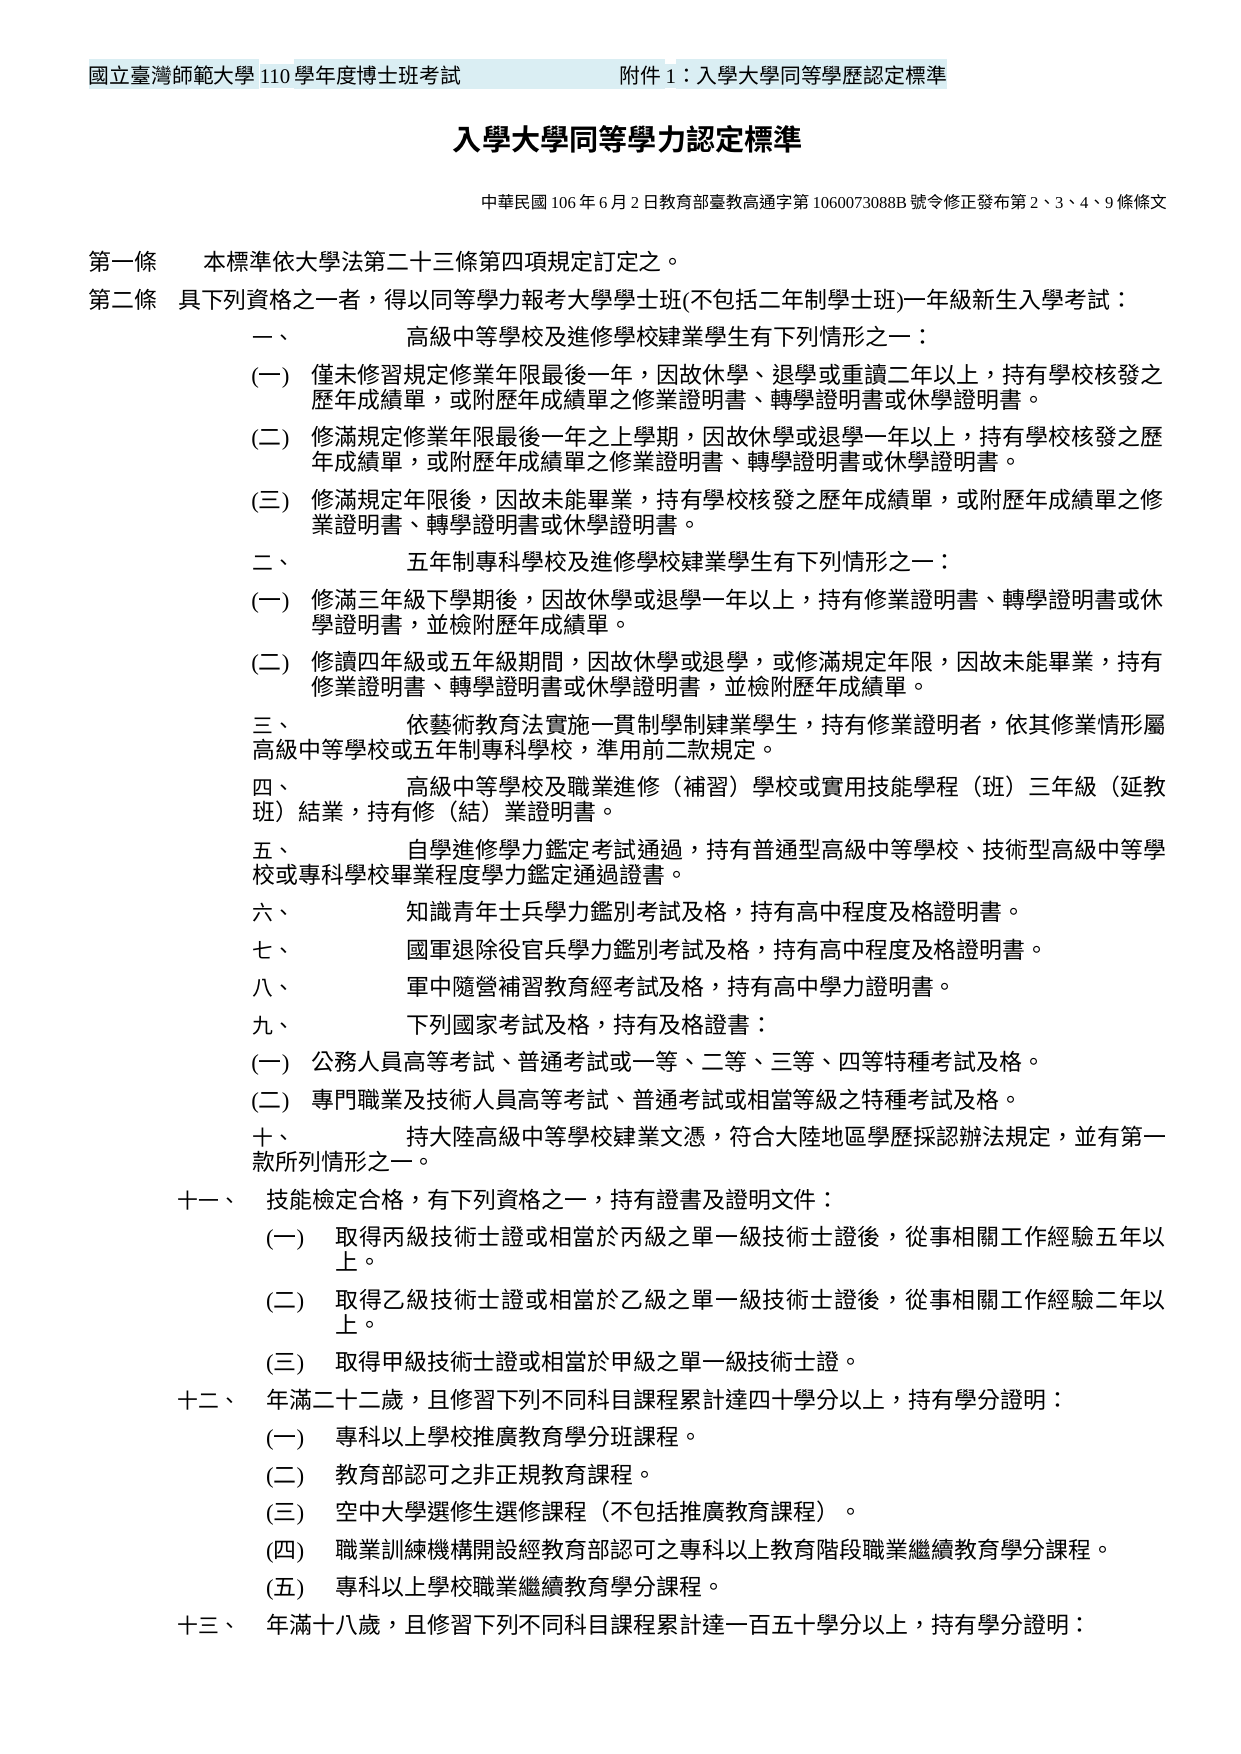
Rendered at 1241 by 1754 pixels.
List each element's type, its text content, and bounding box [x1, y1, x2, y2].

list 自學進修學力鑑定考試通過，持有普通型高級中等學校、技術型高級中等學校或專科學校畢業程度學力鑑定通過證書。 [252, 838, 1167, 888]
list 空中大學選修生選修課程（不包括推廣教育課程）。 [266, 1501, 1167, 1526]
text 第一條 本標準依大學法第二十三條第四項規定訂定之。 [89, 251, 1167, 276]
list 下列國家考試及格，持有及格證書： [252, 1013, 1167, 1038]
list 年滿十八歲，且修習下列不同科目課程累計達一百五十學分以上，持有學分證明： [177, 1613, 1167, 1638]
list 教育部認可之非正規教育課程。 [266, 1463, 1167, 1488]
list 取得丙級技術士證或相當於丙級之單一級技術士證後，從事相關工作經驗五年以上。 [266, 1226, 1167, 1276]
list 取得乙級技術士證或相當於乙級之單一級技術士證後，從事相關工作經驗二年以上。 [266, 1288, 1167, 1338]
text 第二條 具下列資格之一者，得以同等學力報考大學學士班(不包括二年制學士班)一年級新生入學考試： [89, 288, 1167, 313]
list 五年制專科學校及進修學校肄業學生有下列情形之一： [252, 551, 1167, 576]
list 修滿規定修業年限最後一年之上學期，因故休學或退學一年以上，持有學校核發之歷年成績單，或附歷年成績單之修業證明書、轉學證明書或休學證明書。 [251, 426, 1167, 476]
list 修讀四年級或五年級期間，因故休學或退學，或修滿規定年限，因故未能畢業，持有修業證明書、轉學證明書或休學證明書，並檢附歷年成績單。 [251, 651, 1167, 701]
list 持大陸高級中等學校肄業文憑，符合大陸地區學歷採認辦法規定，並有第一款所列情形之一。 [252, 1126, 1167, 1176]
list 公務人員高等考試、普通考試或一等、二等、三等、四等特種考試及格。 [251, 1051, 1167, 1076]
list 修滿規定年限後，因故未能畢業，持有學校核發之歷年成績單，或附歷年成績單之修業證明書、轉學證明書或休學證明書。 [251, 488, 1167, 538]
list 僅未修習規定修業年限最後一年，因故休學、退學或重讀二年以上，持有學校核發之歷年成績單，或附歷年成績單之修業證明書、轉學證明書或休學證明書。 [251, 363, 1167, 413]
list 高級中等學校及進修學校肄業學生有下列情形之一： [252, 326, 1167, 351]
list 技能檢定合格，有下列資格之一，持有證書及證明文件： [177, 1188, 1167, 1213]
list 知識青年士兵學力鑑別考試及格，持有高中程度及格證明書。 [252, 901, 1167, 926]
list 國軍退除役官兵學力鑑別考試及格，持有高中程度及格證明書。 [252, 938, 1167, 963]
subtitle 中華民國106年6月2日教育部臺教高通字第1060073088B號令修正發布第2、3、4、9條條文 [103, 188, 1167, 213]
list 年滿二十二歲，且修習下列不同科目課程累計達四十學分以上，持有學分證明： [177, 1388, 1167, 1413]
list 專門職業及技術人員高等考試、普通考試或相當等級之特種考試及格。 [251, 1088, 1167, 1113]
list 軍中隨營補習教育經考試及格，持有高中學力證明書。 [252, 976, 1167, 1001]
list 高級中等學校及職業進修（補習）學校或實用技能學程（班）三年級（延教班）結業，持有修（結）業證明書。 [252, 776, 1167, 826]
list 修滿三年級下學期後，因故休學或退學一年以上，持有修業證明書、轉學證明書或休學證明書，並檢附歷年成績單。 [251, 588, 1167, 638]
list 依藝術教育法實施一貫制學制肄業學生，持有修業證明者，依其修業情形屬高級中等學校或五年制專科學校，準用前二款規定。 [252, 713, 1167, 763]
text 入學大學同等學力認定標準 [89, 126, 1167, 157]
list 取得甲級技術士證或相當於甲級之單一級技術士證。 [266, 1351, 1167, 1376]
list 職業訓練機構開設經教育部認可之專科以上教育階段職業繼續教育學分課程。 [266, 1538, 1167, 1563]
list 專科以上學校職業繼續教育學分課程。 [266, 1576, 1167, 1601]
list 專科以上學校推廣教育學分班課程。 [266, 1426, 1167, 1451]
